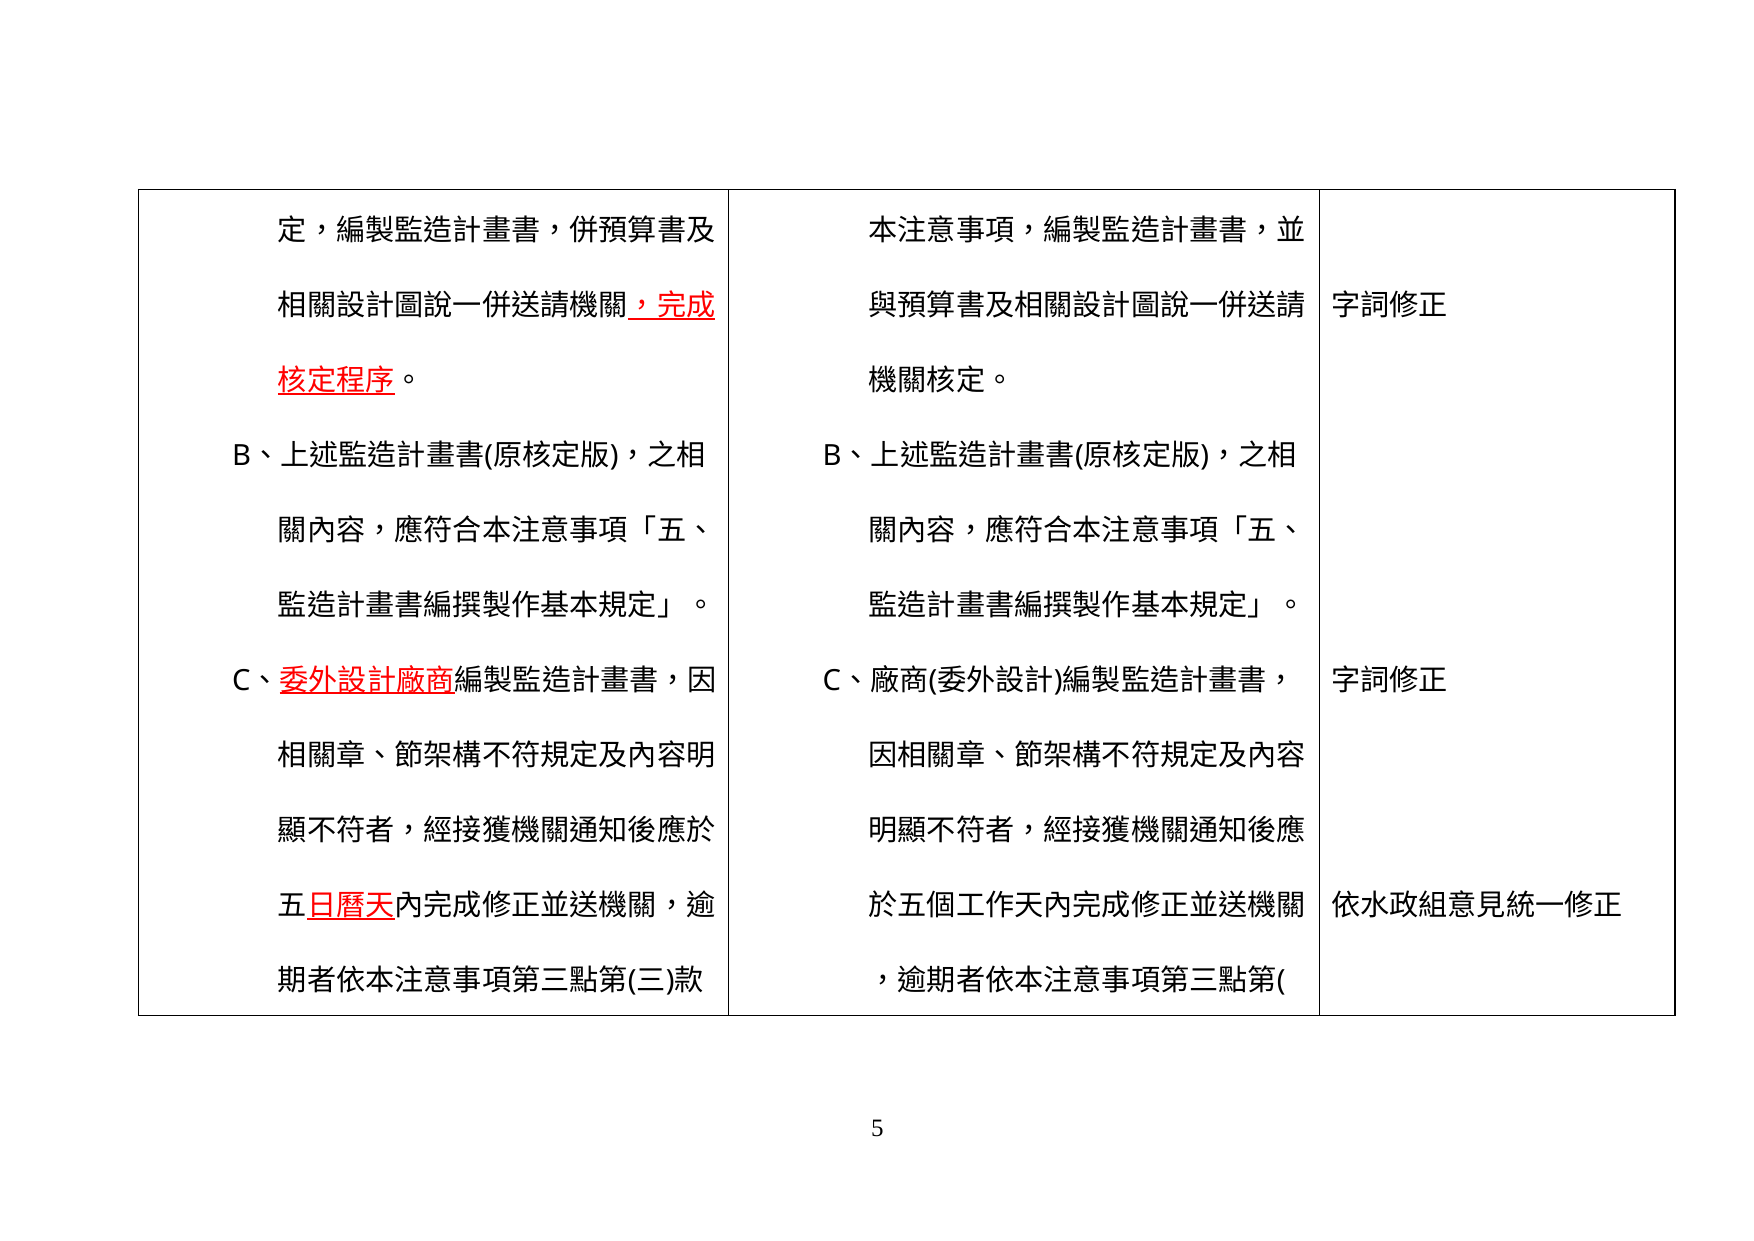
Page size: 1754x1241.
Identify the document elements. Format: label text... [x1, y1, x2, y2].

table_cell 本注意事項，編製監造計畫書，並與預算書及相關設計圖說一併送請機關核定。 B、上述監造計畫書(原核定版)，之相關內容，應符合本注意事項「五、監造計畫書編撰製作基本規定」。 C、廠商(委外設計)編製監造計畫書，因相關章、節架構不符規定及內容明顯不符者，經接獲機關通知後應於五個工作天內完成修正並送機關，逾期者依本注意事項第三點第( [729, 190, 1319, 1015]
table_cell 字詞修正 字詞修正 依水政組意見統一修正 [1320, 190, 1674, 1015]
table_cell 定，編製監造計畫書，併預算書及相關設計圖說一併送請機關，完成核定程序。 B、上述監造計畫書(原核定版)，之相關內容，應符合本注意事項「五、監造計畫書編撰製作基本規定」。 C、委外設計廠商編製監造計畫書，因相關章、節架構不符規定及內容明顯不符者，經接獲機關通知後應於五日曆天內完成修正並送機關，逾期者依本注意事項第三點第(三)款 [139, 190, 728, 1015]
